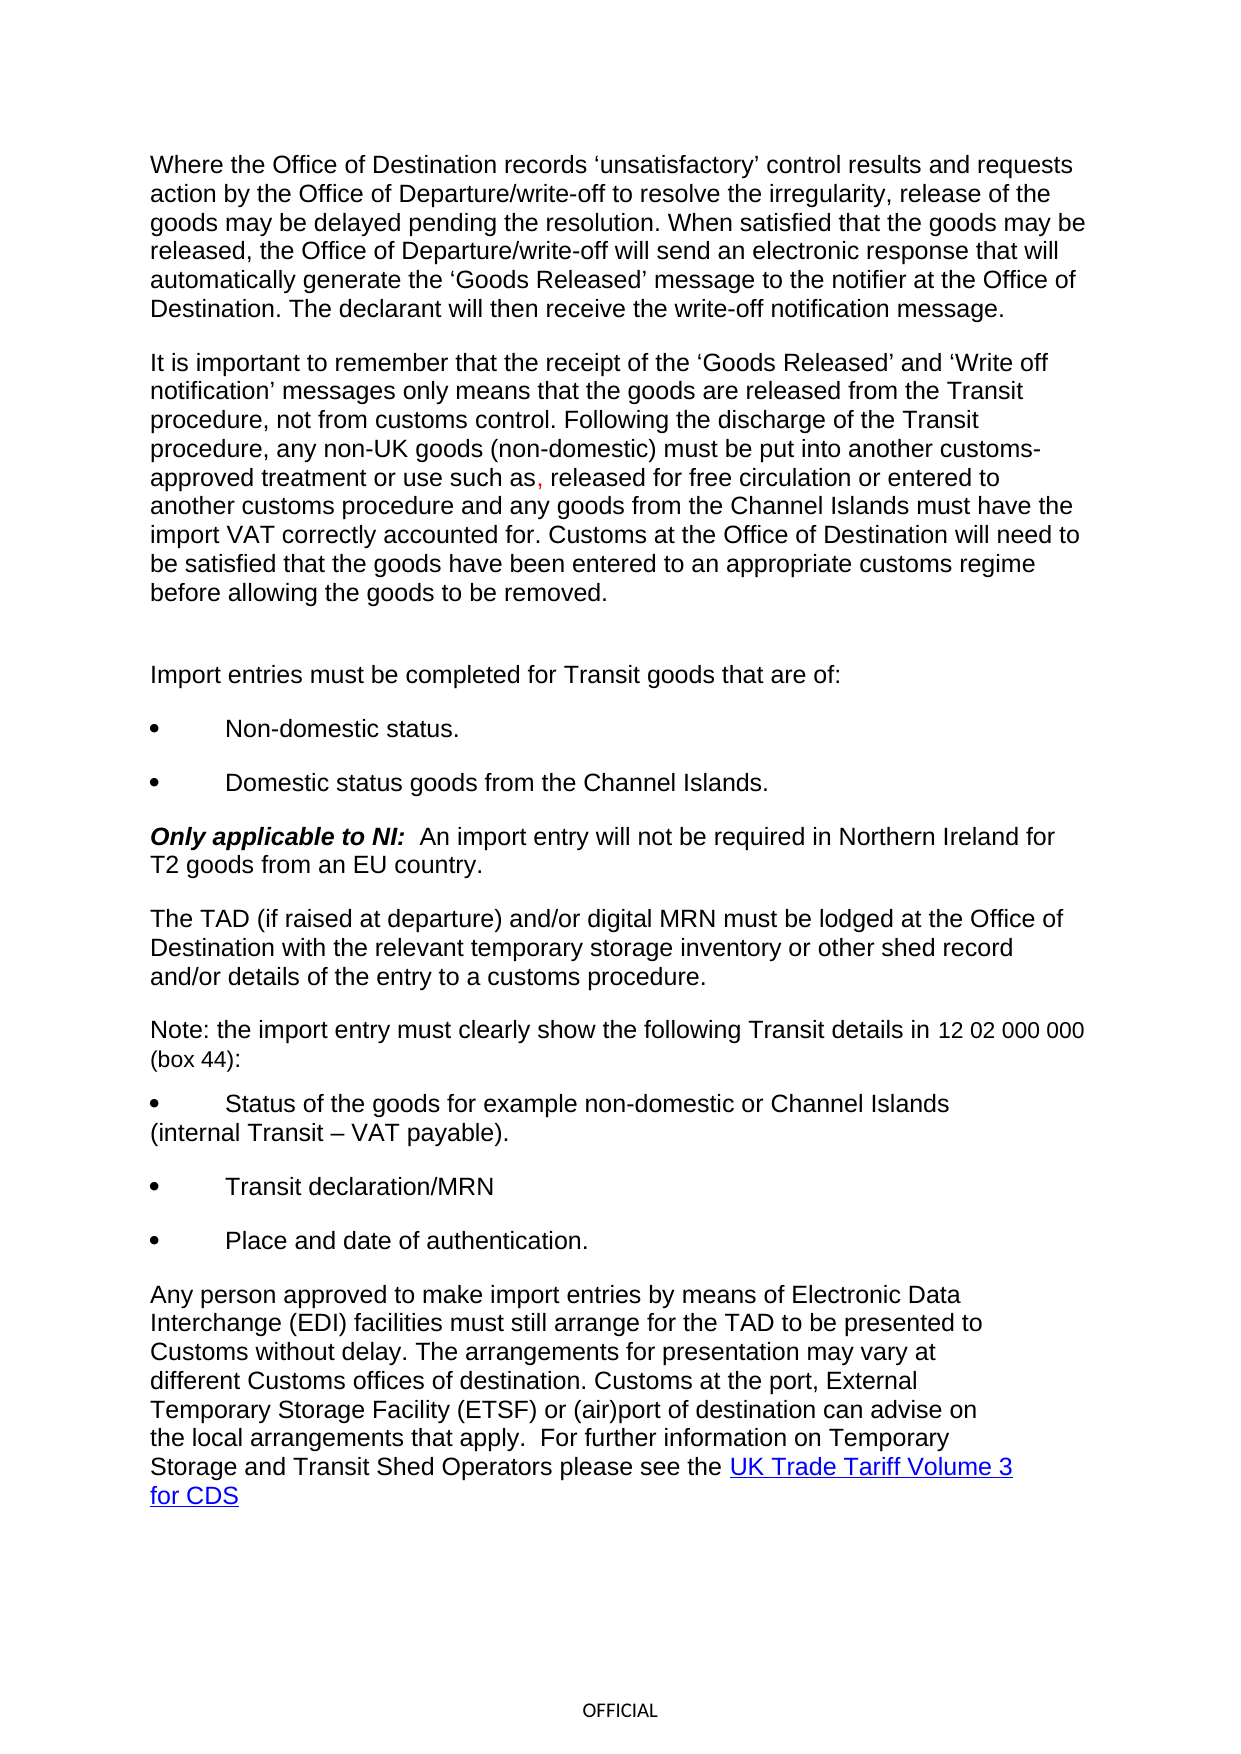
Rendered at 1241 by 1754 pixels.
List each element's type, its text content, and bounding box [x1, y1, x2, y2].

list Domestic status goods from the Channel Islands. [150, 768, 1015, 796]
text Note: the import entry must clearly show the following Transit details in 12 02 000 000 (box 44): [150, 1015, 1090, 1073]
text Where the Office of Destination records ‘unsatisfactory’ control results and requests action by the Office of Departure/write-off to resolve the irregularity, release of the goods may be delayed pending the resolution. When satisfied that the goods may be released, the Office of Departure/write-off will send an electronic response that will automatically generate the ‘Goods Released’ message to the notifier at the Office of Destination. The declarant will then receive the write-off notification message. [150, 150, 1090, 322]
list Transit declaration/MRN [150, 1172, 1015, 1201]
text Any person approved to make import entries by means of Electronic Data Interchange (EDI) facilities must still arrange for the TAD to be presented to Customs without delay. The arrangements for presentation may vary at different Customs offices of destination. Customs at the port, External Temporary Storage Facility (ETSF) or (air)port of destination can advise on the local arrangements that apply. For further information on Temporary Storage and Transit Shed Operators please see the UK Trade Tariff Volume 3 for CDS [150, 1280, 1015, 1510]
text Import entries must be completed for Transit goods that are of: [150, 660, 1090, 689]
list Status of the goods for example non-domestic or Channel Islands (internal Transit – VAT payable). [150, 1089, 1015, 1147]
list Place and date of authentication. [150, 1226, 1015, 1255]
text It is important to remember that the receipt of the ‘Goods Released’ and ‘Write off notification’ messages only means that the goods are released from the Transit procedure, not from customs control. Following the discharge of the Transit procedure, any non-UK goods (non-domestic) must be put into another customs-approved treatment or use such as, released for free circulation or entered to another customs procedure and any goods from the Channel Islands must have the import VAT correctly accounted for. Customs at the Office of Destination will need to be satisfied that the goods have been entered to an appropriate customs regime before allowing the goods to be removed. [150, 347, 1090, 606]
text Only applicable to NI: An import entry will not be required in Northern Ireland for T2 goods from an EU country. [150, 821, 1090, 879]
text The TAD (if raised at departure) and/or digital MRN must be lodged at the Office of Destination with the relevant temporary storage inventory or other shed record and/or details of the entry to a customs procedure. [150, 904, 1090, 990]
list Non-domestic status. [150, 714, 1015, 743]
